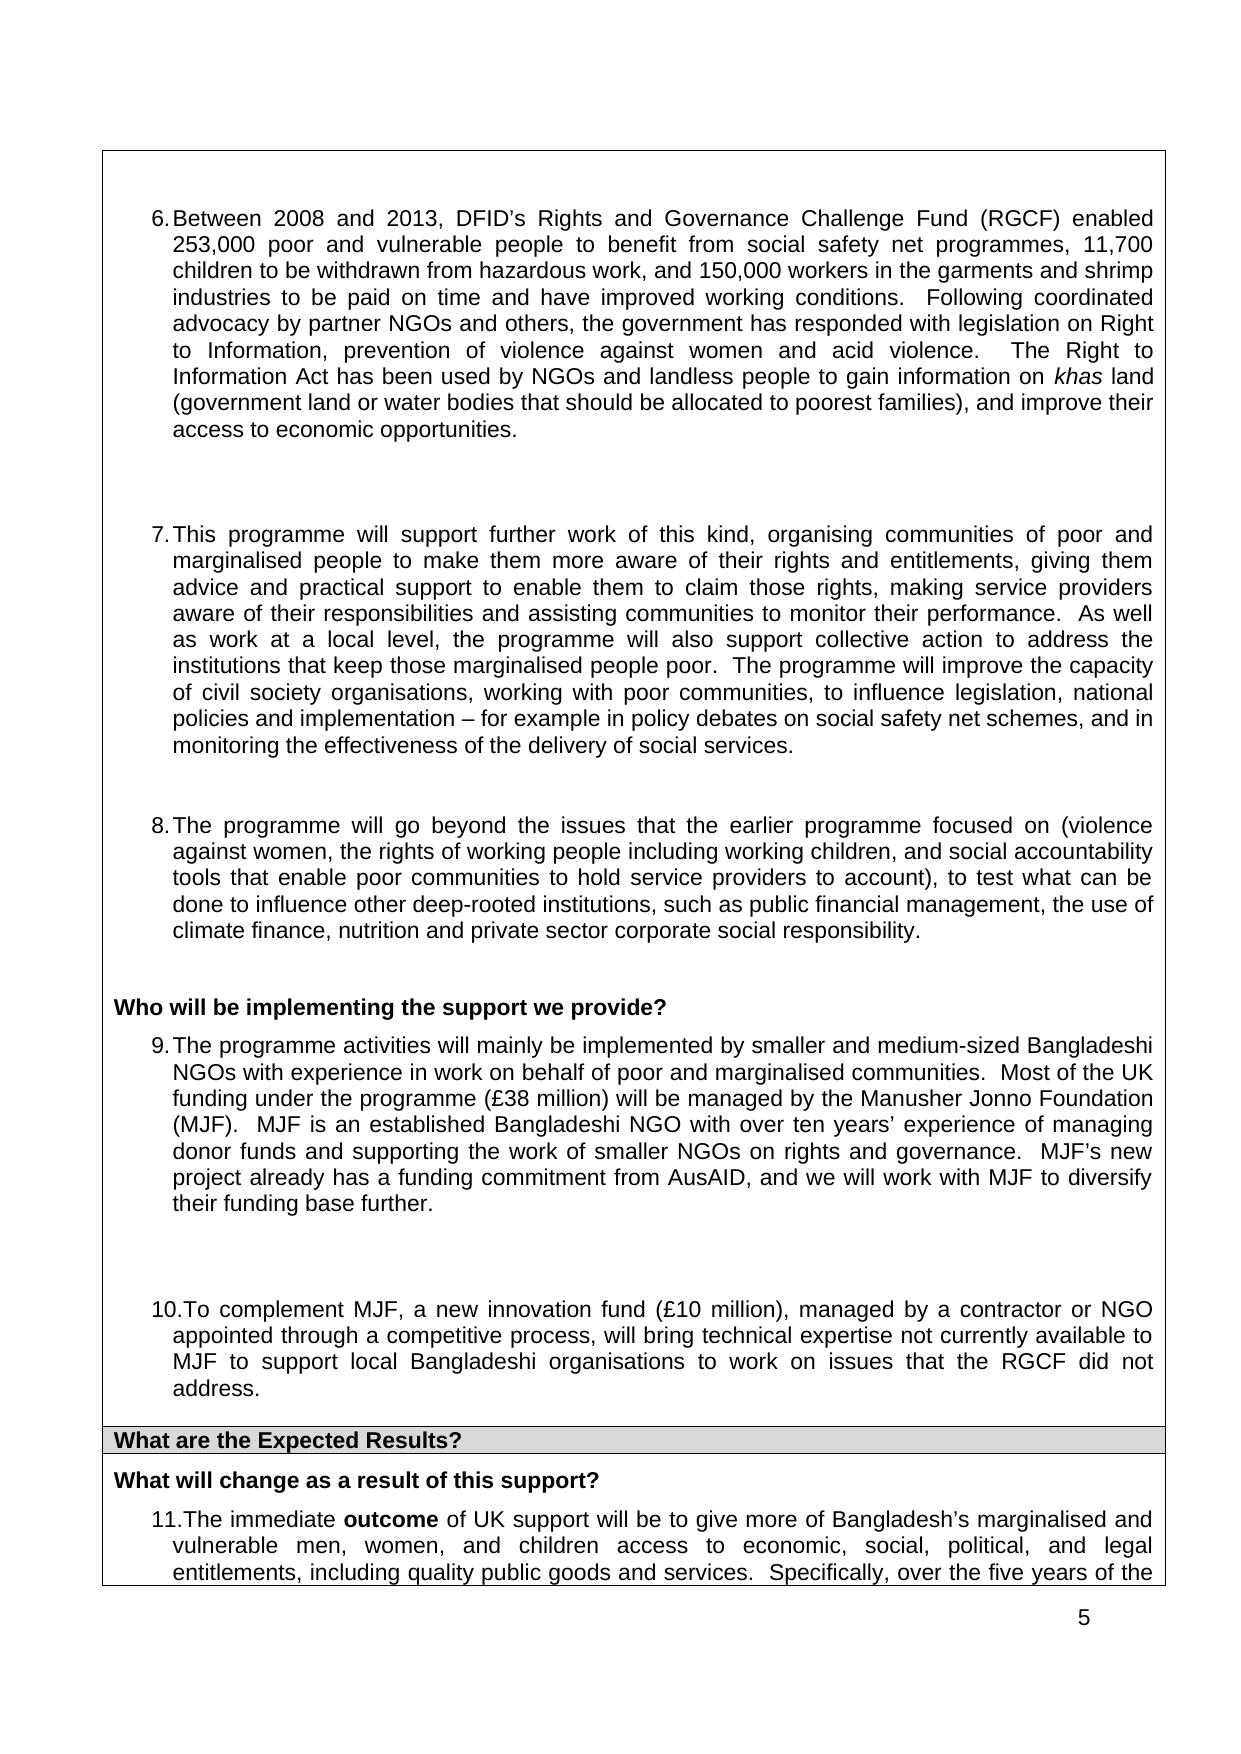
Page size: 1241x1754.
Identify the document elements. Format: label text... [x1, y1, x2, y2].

table_cell What will change as a result of this support? The immediate outcome of UK support will be to give more of Bangladesh’s marginalised and vulnerable men, women, and children access to economic, social, political, and legal entitlements, including quality public goods and services. Specifically, over the five years of the programme: An additional 1.1 million poor and vulnerable people (215,000 households) will benefit from social safety-nets (old age and disability allowances, feeding programmes etc.); 95,000 victims of violence against women and girls will be helped to obtain medical and/or legal assistance; 23,550 more acres of khas land will be leased to poor and vulnerable households; and 105,000 more workers will be ensured a living wage, or safer working conditions. As well as these direct benefits to some of Bangladesh’s poorest and most vulnerable people, the programme will also build collective awareness of what can be done to influence institutions – for example to challenge vested interests and power relationships that keep people poor and dependent, or to change social attitudes that allow violence against women and girls to go unchecked. Through collective action, and experience of how unjust and corrupt institutions have been influenced, poor people will gain more of a voice in decisions that affect their lives. The programme will complement and reinforce the impact of other DFID programmes in Bangladesh that support basic social services such as health and education, promote economic development and job creation, and improve access to credit, markets and opportunities to make a living. What are the planned outputs attributable to UK support? Up to 250,000 men and women each year are expected to be directly involved in activities supported by the project, as a result of NGO activities to organise people and make them aware of their rights. As a result of this involvement in the activities funded through MJF: 27,000 people from marginalised groups are expected to be involved in local government bodies and forums such as clinic management committees, parent teacher associations, etc; 20,000 working children (aged 14-17) will be withdrawn from hazardous work; 10,800 potential migrant workers will receive training in safe migration, and how to avoid abuses; 48,000 people will be involved in monitoring of the quality of service provision by 600 health facilities, 400 schools and 300 agricultural extension offices. Other outputs will be qualitative in nature, and will include: The better use of evidence on the needs of poor and marginalised people to influence policy debate; A more informed contribution of civil society to policy debate, and More coherent strategies agreed by a range of civil society actors to address unaccountable governance, systemic corruption and other reasons why poor and marginalised people are unable to realise their rights. How will we determine whether the expected results have been achieved? A monitoring and learning strategy has been developed to define baselines and track progress. MJF has monitoring systems that collect data for the numerical output indicators, as well as feedback from people involved in project activities (60,000 people in the current project) on the qualitative difference that projects have made to their lives. The programme will use operational research and guided self-assessment to build a stronger evidence base on the needs of poor and marginalised communities, and the effectiveness of different approaches in the programme. Evidence on the situation of poor and marginalised communities will be documented and communicated widely in Bangladesh, and used to influence laws and government policies. Evidence on the effectiveness of different approaches – including attempts to influence legislation and policy implementation – will be used to learn lessons for this and other DFID programmes in Bangladesh and beyond. There will be mid-term review in 2015 and an independent evaluation at the end of the project to determine whether expected results have been met. Evaluations will be conducted by independent and professional evaluators. [103, 1454, 1165, 1585]
table_cell What need are we trying to address? Despite recent achievements and improvements in health and education indicators, over 30% of Bangladesh’s people live below the national poverty line. Despite economic growth of 5-6% since 1990 and good progress on human development indicators, which have lifted many people out of poverty, the basic needs of around one third of the Bangladesh population, approximately 50 million people, have yet to be met. This is especially the case for the most marginalised and vulnerable people; the poor, women, dalits (the lowest caste in the traditional Hindu social system), religious and ethnic minorities, working children, and people with disabilities. These people are not adequately represented by decision makers. They are often actively excluded from forums in which decisions are made and therefore do not have a say in how services are run and monitored. To change this situation, it is not enough to tackle the symptoms of poverty. Poor people need to be able to voice their concerns, be heard by decision makers, and be able to hold those decision makers to account. Building accountability is necessary for development, part of the golden thread of conditions that enable open economies and open societies to thrive. Although Bangladesh has made great progress in creating opportunities for women and enabling girls to attend school, significant problems remain for women and girls in society. 40-60% of women experience physical or sexual violence in their lifetime. What will we do to tackle this problem? In the face of these challenges, Bangladeshi civil society organisations have had some success in giving poor and marginalised communities more of a say in decisions that affect their lives. Alongside large service delivery NGOs like BRAC, there is a group of smaller and medium-sized NGOs that enables poor and marginalised people to claim rights that should be theirs by law, but are sometimes denied as a result of discrimination or corruption. As well as tackling corrupt institutions at a local level, these NGOs have also worked together to make a case for changes in legislation, based on the experience of poor communities they work with. Between 2008 and 2013, DFID’s Rights and Governance Challenge Fund (RGCF) enabled 253,000 poor and vulnerable people to benefit from social safety net programmes, 11,700 children to be withdrawn from hazardous work, and 150,000 workers in the garments and shrimp industries to be paid on time and have improved working conditions. Following coordinated advocacy by partner NGOs and others, the government has responded with legislation on Right to Information, prevention of violence against women and acid violence. The Right to Information Act has been used by NGOs and landless people to gain information on khas land (government land or water bodies that should be allocated to poorest families), and improve their access to economic opportunities. This programme will support further work of this kind, organising communities of poor and marginalised people to make them more aware of their rights and entitlements, giving them advice and practical support to enable them to claim those rights, making service providers aware of their responsibilities and assisting communities to monitor their performance. As well as work at a local level, the programme will also support collective action to address the institutions that keep those marginalised people poor. The programme will improve the capacity of civil society organisations, working with poor communities, to influence legislation, national policies and implementation – for example in policy debates on social safety net schemes, and in monitoring the effectiveness of the delivery of social services. The programme will go beyond the issues that the earlier programme focused on (violence against women, the rights of working people including working children, and social accountability tools that enable poor communities to hold service providers to account), to test what can be done to influence other deep-rooted institutions, such as public financial management, the use of climate finance, nutrition and private sector corporate social responsibility. Who will be implementing the support we provide? The programme activities will mainly be implemented by smaller and medium-sized Bangladeshi NGOs with experience in work on behalf of poor and marginalised communities. Most of the UK funding under the programme (£38 million) will be managed by the Manusher Jonno Foundation (MJF). MJF is an established Bangladeshi NGO with over ten years’ experience of managing donor funds and supporting the work of smaller NGOs on rights and governance. MJF’s new project already has a funding commitment from AusAID, and we will work with MJF to diversify their funding base further. To complement MJF, a new innovation fund (£10 million), managed by a contractor or NGO appointed through a competitive process, will bring technical expertise not currently available to MJF to support local Bangladeshi organisations to work on issues that the RGCF did not address. [103, 151, 1165, 1426]
table_cell What are the Expected Results? [103, 1427, 1165, 1453]
